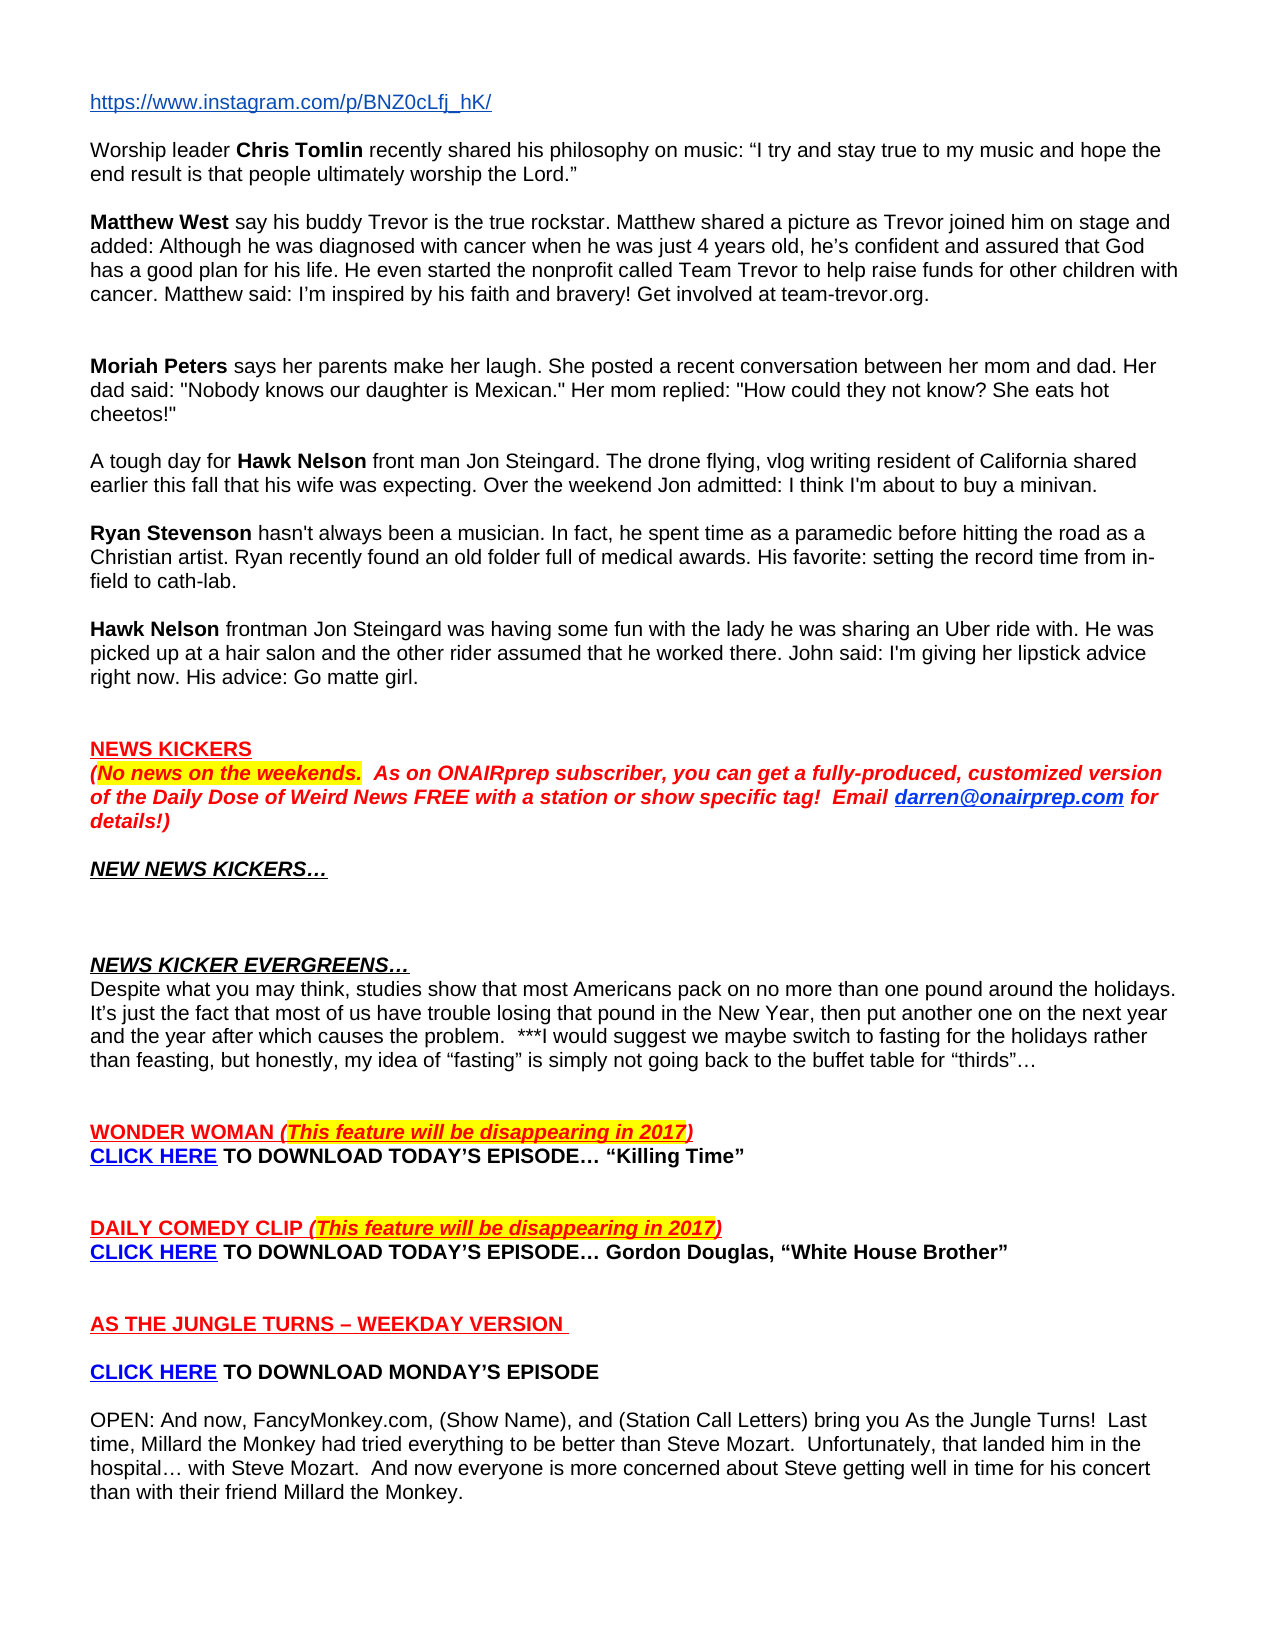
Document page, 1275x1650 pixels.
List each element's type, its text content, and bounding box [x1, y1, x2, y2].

text CLICK HERE TO DOWNLOAD MONDAY’S EPISODE [90, 1360, 1185, 1384]
text Matthew West say his buddy Trevor is the true rockstar. Matthew shared a picture as Trevor joined him on stage and added: Although he was diagnosed with cancer when he was just 4 years old, he’s confident and assured that God has a good plan for his life. He even started the nonprofit called Team Trevor to help raise funds for other children with cancer. Matthew said: I’m inspired by his faith and bravery! Get involved at team-trevor.org. [90, 210, 1185, 306]
text NEWS KICKERS [90, 737, 1185, 761]
text DAILY COMEDY CLIP (This feature will be disappearing in 2017) [90, 1216, 1185, 1240]
text (No news on the weekends. As on ONAIRprep subscriber, you can get a fully-produced, customized version of the Daily Dose of Weird News FREE with a station or show specific tag! Email darren@onairprep.com for details!) [90, 761, 1185, 833]
text Ryan Stevenson hasn't always been a musician. In fact, he spent time as a paramedic before hitting the road as a Christian artist. Ryan recently found an old folder full of medical awards. His favorite: setting the record time from in-field to cath-lab. [90, 521, 1185, 593]
text OPEN: And now, FancyMonkey.com, (Show Name), and (Station Call Letters) bring you As the Jungle Turns! Last time, Millard the Monkey had tried everything to be better than Steve Mozart. Unfortunately, that landed him in the hospital… with Steve Mozart. And now everyone is more concerned about Steve getting well in time for his concert than with their friend Millard the Monkey. [90, 1408, 1185, 1503]
text CLICK HERE TO DOWNLOAD TODAY’S EPISODE… Gordon Douglas, “White House Brother” [90, 1240, 1185, 1264]
text NEW NEWS KICKERS… [90, 857, 1185, 881]
text WONDER WOMAN (This feature will be disappearing in 2017) [90, 1120, 1185, 1144]
text CLICK HERE TO DOWNLOAD TODAY’S EPISODE… “Killing Time” [90, 1144, 1185, 1168]
text AS THE JUNGLE TURNS – WEEKDAY VERSION [90, 1312, 1185, 1336]
text NEWS KICKER EVERGREENS… [90, 952, 1185, 976]
text Worship leader Chris Tomlin recently shared his philosophy on music: “I try and stay true to my music and hope the end result is that people ultimately worship the Lord.” [90, 138, 1185, 186]
text Hawk Nelson frontman Jon Steingard was having some fun with the lady he was sharing an Uber ride with. He was picked up at a hair salon and the other rider assumed that he worked there. John said: I'm giving her lipstick advice right now. His advice: Go matte girl. [90, 617, 1185, 689]
text Moriah Peters says her parents make her laugh. She posted a recent conversation between her mom and dad. Her dad said: "Nobody knows our daughter is Mexican." Her mom replied: "How could they not know? She eats hot cheetos!" [90, 353, 1185, 425]
text Despite what you may think, studies show that most Americans pack on no more than one pound around the holidays. It’s just the fact that most of us have trouble losing that pound in the New Year, then put another one on the next year and the year after which causes the problem. ***I would suggest we maybe switch to fasting for the holidays rather than feasting, but honestly, my idea of “fasting” is simply not going back to the buffet table for “thirds”… [90, 976, 1185, 1072]
text A tough day for Hawk Nelson front man Jon Steingard. The drone flying, vlog writing resident of California shared earlier this fall that his wife was expecting. Over the weekend Jon admitted: I think I'm about to buy a minivan. [90, 449, 1185, 497]
text https://www.instagram.com/p/BNZ0cLfj_hK/ [90, 90, 1185, 114]
